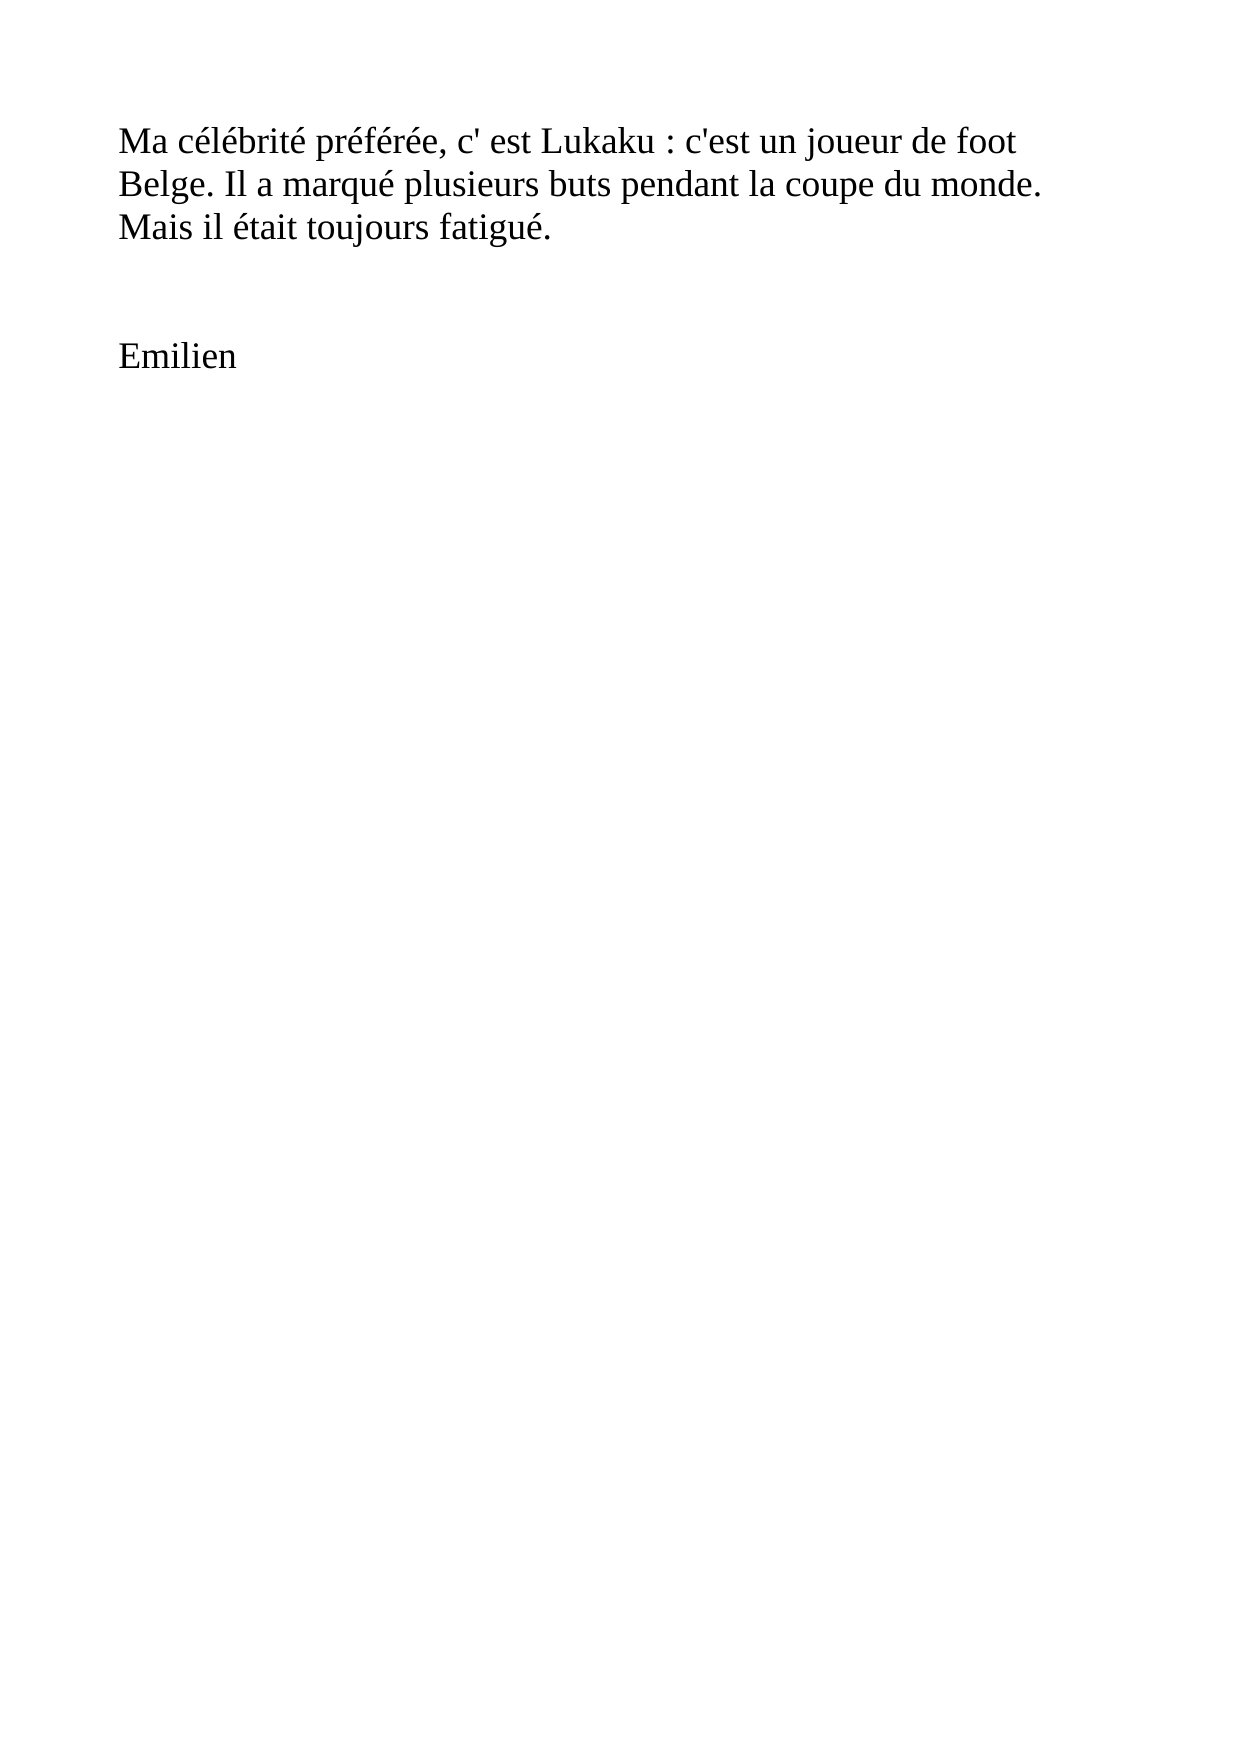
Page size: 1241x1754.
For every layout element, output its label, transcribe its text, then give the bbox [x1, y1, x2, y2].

text Emilien [118, 334, 1122, 377]
text Ma célébrité préférée, c' est Lukaku : c'est un joueur de foot Belge. Il a marqué plusieurs buts pendant la coupe du monde. Mais il était toujours fatigué. [118, 118, 1122, 247]
